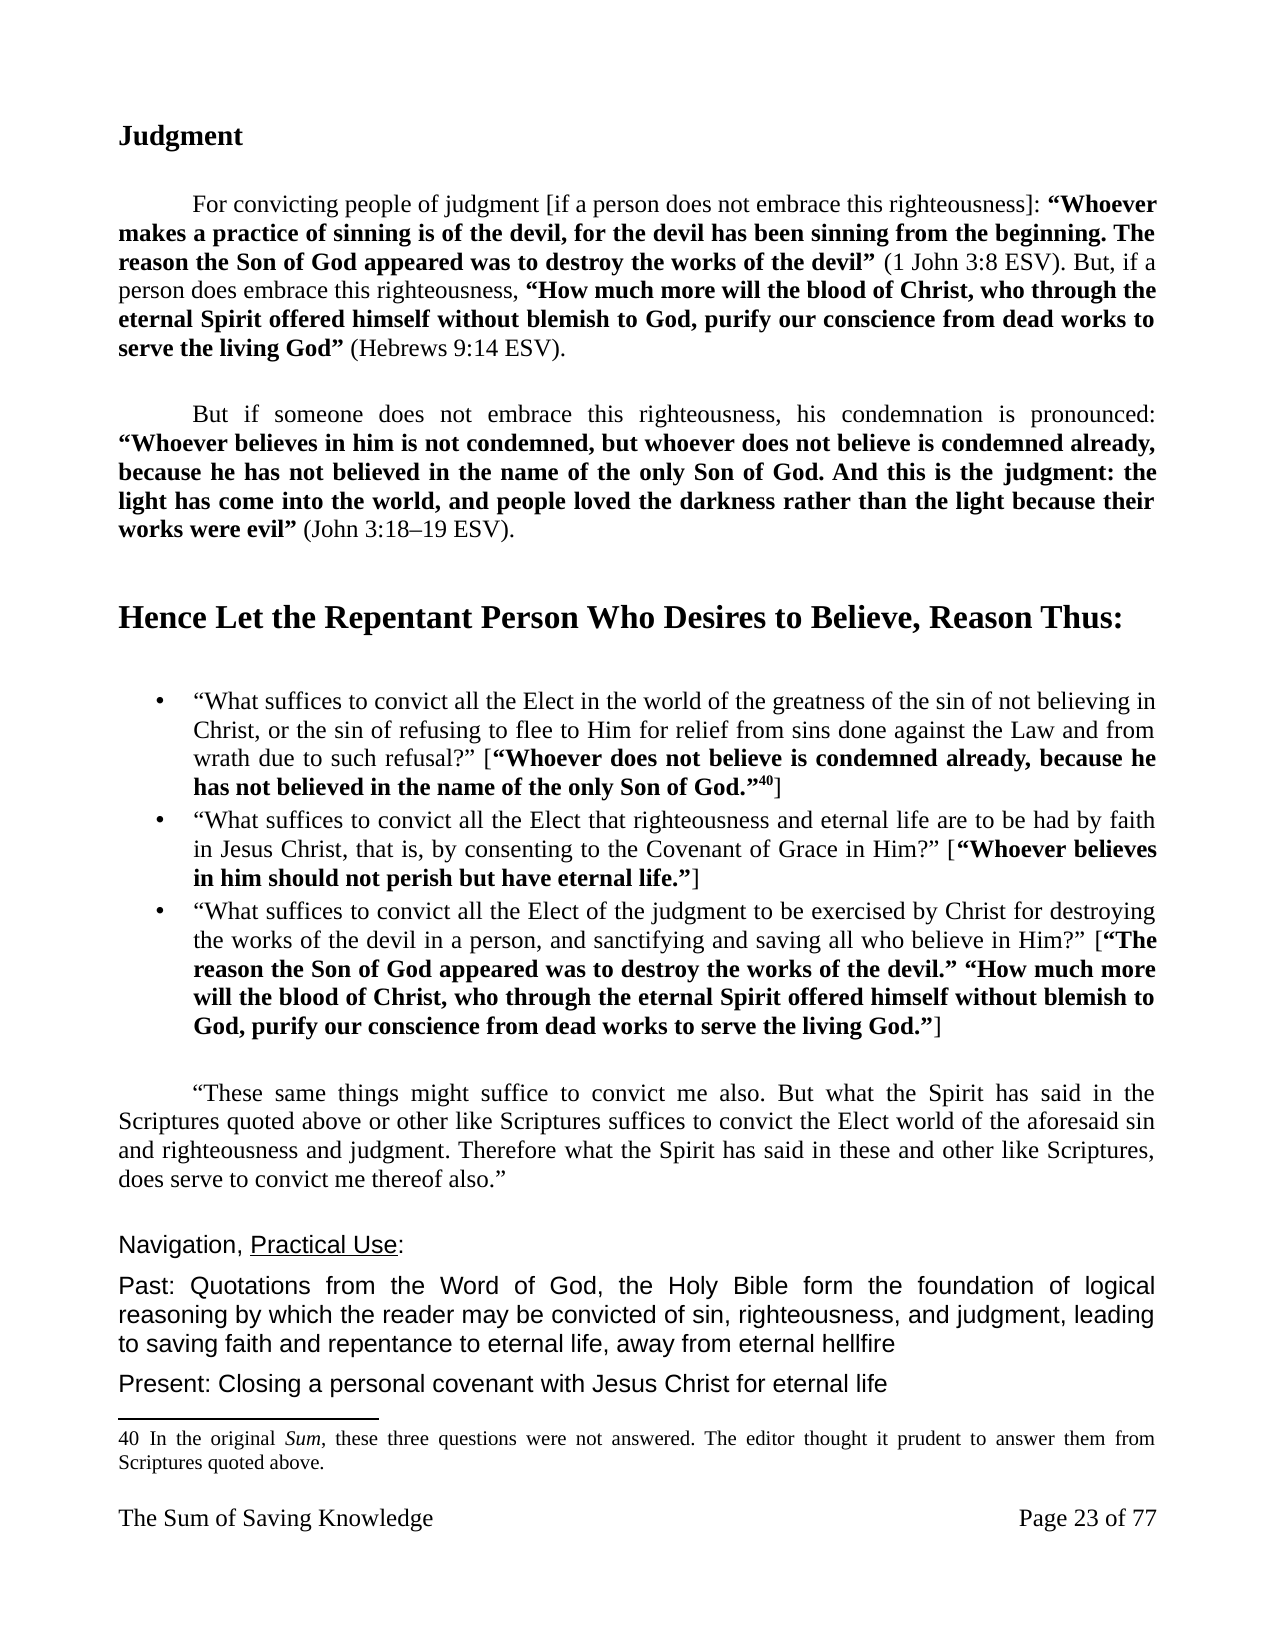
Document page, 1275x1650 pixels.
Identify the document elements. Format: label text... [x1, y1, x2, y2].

list “What suffices to convict all the Elect that righteousness and eternal life are to be had by faith in Jesus Christ, that is, by consenting to the Covenant of Grace in Him?” [“Whoever believes in him should not perish but have eternal life.”] [156, 805, 1157, 892]
list In the original Sum, these three questions were not answered. The editor thought it prudent to answer them from Scriptures quoted above. [118, 1426, 1157, 1474]
text “These same things might suffice to convict me also. But what the Spirit has said in the Scriptures quoted above or other like Scriptures suffices to convict the Elect world of the aforesaid sin and righteousness and judgment. Therefore what the Spirit has said in these and other like Scriptures, does serve to convict me thereof also.” [118, 1078, 1157, 1193]
text For convicting people of judgment [if a person does not embrace this righteousness]: “Whoever makes a practice of sinning is of the devil, for the devil has been sinning from the beginning. The reason the Son of God appeared was to destroy the works of the devil” (1 John 3:8 ESV). But, if a person does embrace this righteousness, “How much more will the blood of Christ, who through the eternal Spirit offered himself without blemish to God, purify our conscience from dead works to serve the living God” (Hebrews 9:14 ESV). [118, 189, 1157, 362]
text Navigation, Practical Use: [118, 1230, 1157, 1259]
list “What suffices to convict all the Elect in the world of the greatness of the sin of not believing in Christ, or the sin of refusing to flee to Him for relief from sins done against the Law and from wrath due to such refusal?” [“Whoever does not believe is condemned already, because he has not believed in the name of the only Son of God.”] [156, 686, 1157, 801]
subtitle Judgment [118, 118, 1157, 152]
text Past: Quotations from the Word of God, the Holy Bible form the foundation of logical reasoning by which the reader may be convicted of sin, righteousness, and judgment, leading to saving faith and repentance to eternal life, away from eternal hellfire [118, 1271, 1157, 1357]
list “What suffices to convict all the Elect of the judgment to be exercised by Christ for destroying the works of the devil in a person, and sanctifying and saving all who believe in Him?” [“The reason the Son of God appeared was to destroy the works of the devil.” “How much more will the blood of Christ, who through the eternal Spirit offered himself without blemish to God, purify our conscience from dead works to serve the living God.”] [156, 896, 1157, 1040]
text Present: Closing a personal covenant with Jesus Christ for eternal life [118, 1369, 1157, 1398]
subtitle Hence Let the Repentant Person Who Desires to Believe, Reason Thus: [118, 597, 1157, 636]
text But if someone does not embrace this righteousness, his condemnation is pronounced: “Whoever believes in him is not condemned, but whoever does not believe is condemned already, because he has not believed in the name of the only Son of God. And this is the judgment: the light has come into the world, and people loved the darkness rather than the light because their works were evil” (John 3:18–19 ESV). [118, 399, 1157, 543]
